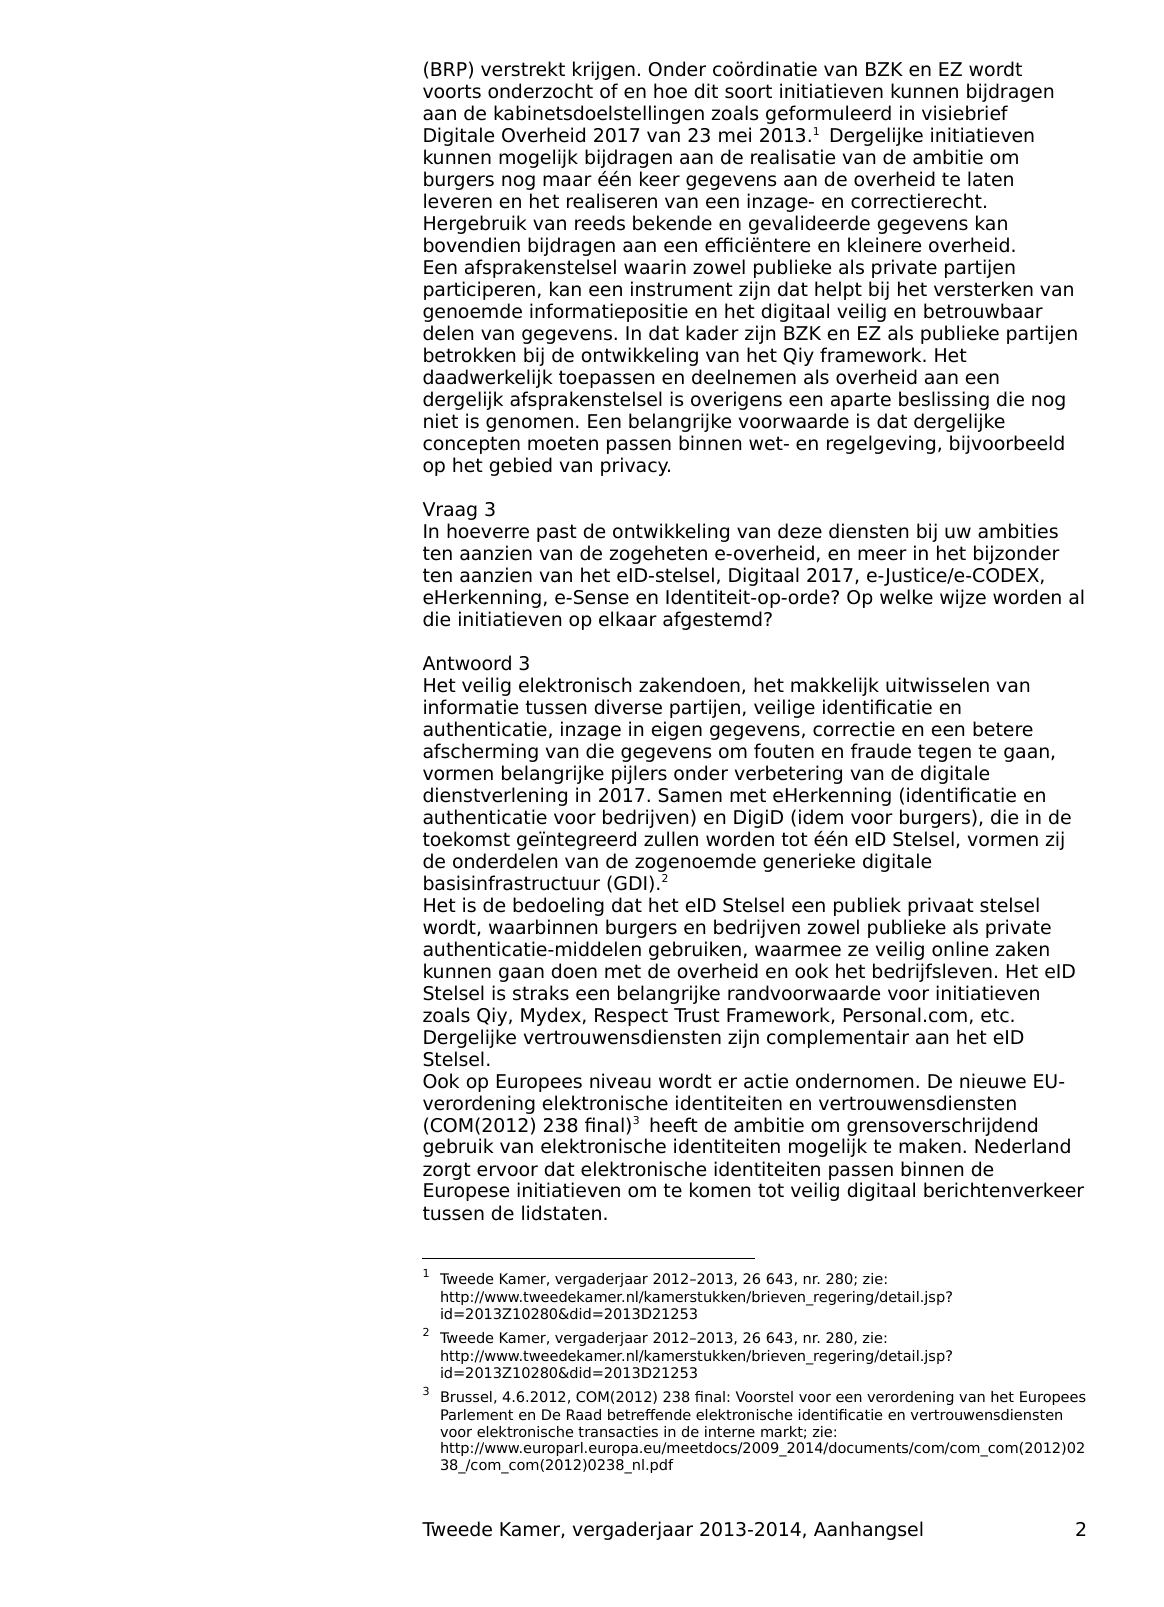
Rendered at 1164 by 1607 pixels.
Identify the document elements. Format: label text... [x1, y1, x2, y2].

text Tweede Kamer, vergaderjaar 2012–2013, 26 643, nr. 280, zie: http://www.tweedekamer.nl/kamerstukken/brieven_regering/detail.jsp?id=2013Z10280&did=2013D21253 [422, 1326, 1087, 1382]
text Ook op Europees niveau wordt er actie ondernomen. De nieuwe EU-verordening elektronische identiteiten en vertrouwensdiensten (COM(2012) 238 final) heeft de ambitie om grensoverschrijdend gebruik van elektronische identiteiten mogelijk te maken. Nederland zorgt ervoor dat elektronische identiteiten passen binnen de Europese initiatieven om te komen tot veilig digitaal berichtenverkeer tussen de lidstaten. [422, 1071, 1087, 1224]
text Het veilig elektronisch zakendoen, het makkelijk uitwisselen van informatie tussen diverse partijen, veilige identificatie en authenticatie, inzage in eigen gegevens, correctie en een betere afscherming van die gegevens om fouten en fraude tegen te gaan, vormen belangrijke pijlers onder verbetering van de digitale dienstverlening in 2017. Samen met eHerkenning (identificatie en authenticatie voor bedrijven) en DigiD (idem voor burgers), die in de toekomst geïntegreerd zullen worden tot één eID Stelsel, vormen zij de onderdelen van de zogenoemde generieke digitale basisinfrastructuur (GDI). [422, 675, 1087, 895]
text Een afsprakenstelsel waarin zowel publieke als private partijen participeren, kan een instrument zijn dat helpt bij het versterken van genoemde informatiepositie en het digitaal veilig en betrouwbaar delen van gegevens. In dat kader zijn BZK en EZ als publieke partijen betrokken bij de ontwikkeling van het Qiy framework. Het daadwerkelijk toepassen en deelnemen als overheid aan een dergelijk afsprakenstelsel is overigens een aparte beslissing die nog niet is genomen. Een belangrijke voorwaarde is dat dergelijke concepten moeten passen binnen wet- en regelgeving, bijvoorbeeld op het gebied van privacy. [422, 257, 1087, 477]
text Brussel, 4.6.2012, COM(2012) 238 final: Voorstel voor een verordening van het Europees Parlement en De Raad betreffende elektronische identificatie en vertrouwensdiensten voor elektronische transacties in de interne markt; zie: http://www.europarl.europa.eu/meetdocs/2009_2014/documents/com/com_com(2012)0238_/com_com(2012)0238_nl.pdf [422, 1385, 1087, 1474]
text Vraag 3 [422, 499, 1087, 521]
text In hoeverre past de ontwikkeling van deze diensten bij uw ambities ten aanzien van de zogeheten e-overheid, en meer in het bijzonder ten aanzien van het eID-stelsel, Digitaal 2017, e-Justice/e-CODEX, eHerkenning, e-Sense en Identiteit-op-orde? Op welke wijze worden al die initiatieven op elkaar afgestemd? [422, 521, 1087, 631]
text Antwoord 3 [422, 653, 1087, 675]
text Het is de bedoeling dat het eID Stelsel een publiek privaat stelsel wordt, waarbinnen burgers en bedrijven zowel publieke als private authenticatie-middelen gebruiken, waarmee ze veilig online zaken kunnen gaan doen met de overheid en ook het bedrijfsleven. Het eID Stelsel is straks een belangrijke randvoorwaarde voor initiatieven zoals Qiy, Mydex, Respect Trust Framework, Personal.com, etc. Dergelijke vertrouwensdiensten zijn complementair aan het eID Stelsel. [422, 895, 1087, 1071]
text (BRP) verstrekt krijgen. Onder coördinatie van BZK en EZ wordt voorts onderzocht of en hoe dit soort initiatieven kunnen bijdragen aan de kabinetsdoelstellingen zoals geformuleerd in visiebrief Digitale Overheid 2017 van 23 mei 2013. Dergelijke initiatieven kunnen mogelijk bijdragen aan de realisatie van de ambitie om burgers nog maar één keer gegevens aan de overheid te laten leveren en het realiseren van een inzage- en correctierecht. Hergebruik van reeds bekende en gevalideerde gegevens kan bovendien bijdragen aan een efficiëntere en kleinere overheid. [422, 59, 1087, 257]
text Tweede Kamer, vergaderjaar 2012–2013, 26 643, nr. 280; zie: http://www.tweedekamer.nl/kamerstukken/brieven_regering/detail.jsp?id=2013Z10280&did=2013D21253 [422, 1267, 1087, 1323]
